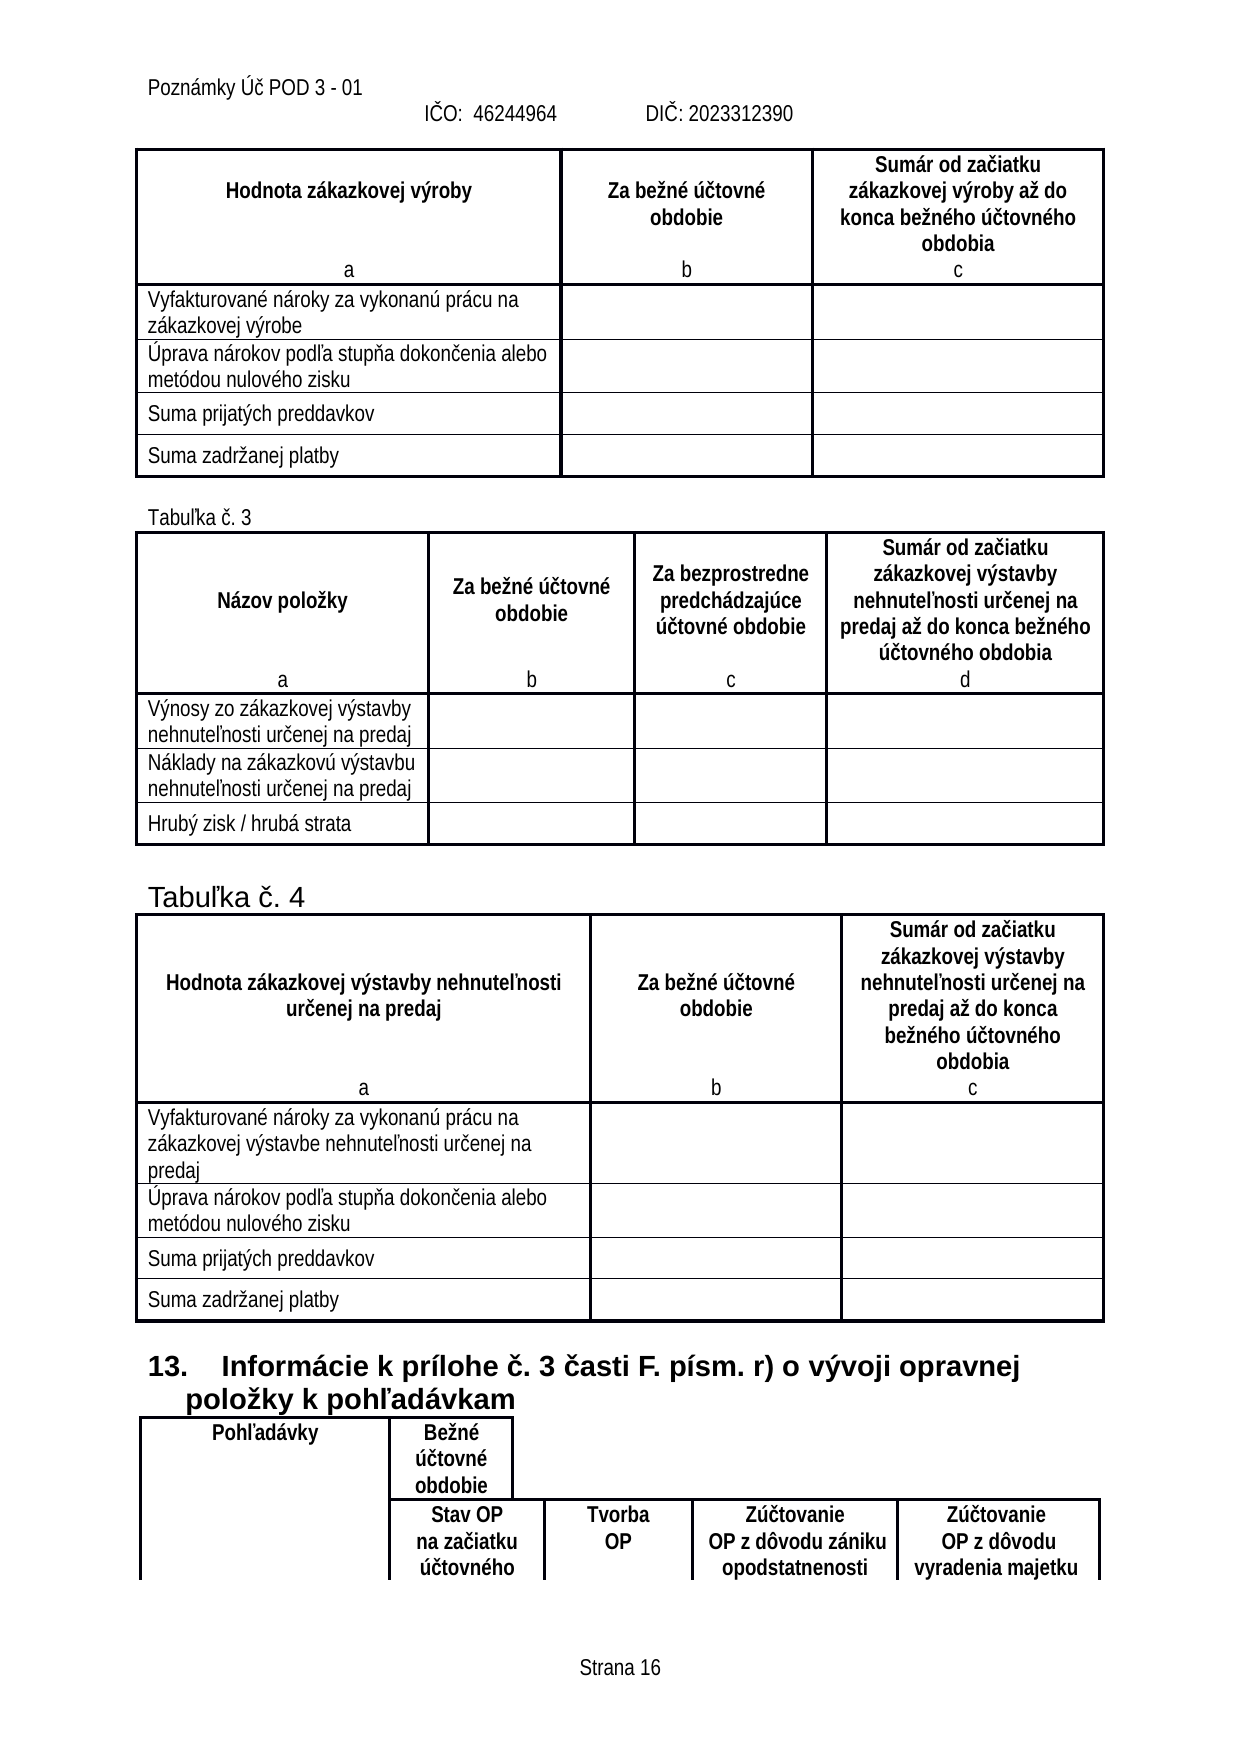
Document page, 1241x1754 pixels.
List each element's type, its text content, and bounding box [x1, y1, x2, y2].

table_cell [563, 340, 811, 392]
table_cell [563, 435, 811, 475]
table_cell Úprava nárokov podľa stupňa dokončenia alebo metódou nulového zisku [138, 1184, 589, 1237]
table_cell Stav OP na začiatku účtovného [391, 1501, 543, 1580]
table_cell [843, 1104, 1102, 1183]
table_cell [828, 803, 1102, 843]
table_cell b [430, 666, 633, 692]
table_cell a [138, 666, 427, 692]
table_cell [814, 435, 1102, 475]
table_cell [563, 286, 811, 338]
table_cell [636, 803, 825, 843]
table_cell Suma zadržanej platby [138, 435, 559, 475]
table_cell [843, 1184, 1102, 1237]
table_cell [592, 1184, 840, 1237]
table_cell [814, 286, 1102, 338]
text Tabuľka č. 3 [148, 504, 1092, 531]
table_cell [636, 695, 825, 748]
table_cell Zúčtovanie OP z dôvodu zániku opodstatnenosti [694, 1501, 896, 1580]
table_cell [828, 695, 1102, 748]
table_cell [430, 695, 633, 748]
table_cell Úprava nárokov podľa stupňa dokončenia alebo metódou nulového zisku [138, 340, 559, 392]
table_header Hodnota zákazkovej výstavby nehnuteľnosti určenej na predaj [138, 916, 589, 1074]
table_cell d [828, 666, 1102, 692]
table_cell [636, 749, 825, 802]
table_header Sumár od začiatku zákazkovej výstavby nehnuteľnosti určenej na predaj až do konca bežného účtovného obdobia [828, 534, 1102, 666]
table_header Sumár od začiatku zákazkovej výstavby nehnuteľnosti určenej na predaj až do konca bežného účtovného obdobia [843, 916, 1102, 1074]
table_header Bežné účtovné obdobie [391, 1419, 511, 1498]
table_cell Tvorba OP [546, 1501, 691, 1580]
table_cell c [636, 666, 825, 692]
table_cell a [138, 1074, 589, 1101]
table_header Za bežné účtovné obdobie [563, 151, 811, 256]
table_cell [843, 1238, 1102, 1278]
table_cell Vyfakturované nároky za vykonanú prácu na zákazkovej výstavbe nehnuteľnosti určenej na predaj [138, 1104, 589, 1183]
table_cell [430, 803, 633, 843]
table_cell Suma prijatých preddavkov [138, 393, 559, 433]
table_cell Zúčtovanie OP z dôvodu vyradenia majetku [899, 1501, 1098, 1580]
title Informácie k prílohe č. 3 časti F. písm. r) o vývoji opravnej položky k pohľadávkam [148, 1349, 1092, 1416]
table_header Sumár od začiatku zákazkovej výroby až do konca bežného účtovného obdobia [814, 151, 1102, 256]
table_header Pohľadávky [142, 1419, 388, 1580]
table_header Názov položky [138, 534, 427, 666]
table_cell Suma zadržanej platby [138, 1279, 589, 1319]
table_cell [563, 393, 811, 433]
table_cell Výnosy zo zákazkovej výstavby nehnuteľnosti určenej na predaj [138, 695, 427, 748]
table_cell Náklady na zákazkovú výstavbu nehnuteľnosti určenej na predaj [138, 749, 427, 802]
table_cell Suma prijatých preddavkov [138, 1238, 589, 1278]
table_cell b [592, 1074, 840, 1101]
table_cell [814, 340, 1102, 392]
table_cell [592, 1104, 840, 1183]
table_cell b [563, 256, 811, 283]
table_header Za bezprostredne predchádzajúce účtovné obdobie [636, 534, 825, 666]
table_cell c [814, 256, 1102, 283]
title Tabuľka č. 4 [148, 879, 1092, 913]
table_cell [430, 749, 633, 802]
table_cell [828, 749, 1102, 802]
table_header Za bežné účtovné obdobie [592, 916, 840, 1074]
table_cell [592, 1279, 840, 1319]
table_cell Hrubý zisk / hrubá strata [138, 803, 427, 843]
table_cell [592, 1238, 840, 1278]
table_header Za bežné účtovné obdobie [430, 534, 633, 666]
table_cell Vyfakturované nároky za vykonanú prácu na zákazkovej výrobe [138, 286, 559, 338]
table_cell c [843, 1074, 1102, 1101]
table_cell [814, 393, 1102, 433]
table_cell [843, 1279, 1102, 1319]
table_header Hodnota zákazkovej výroby [138, 151, 559, 256]
table_cell a [138, 256, 559, 283]
